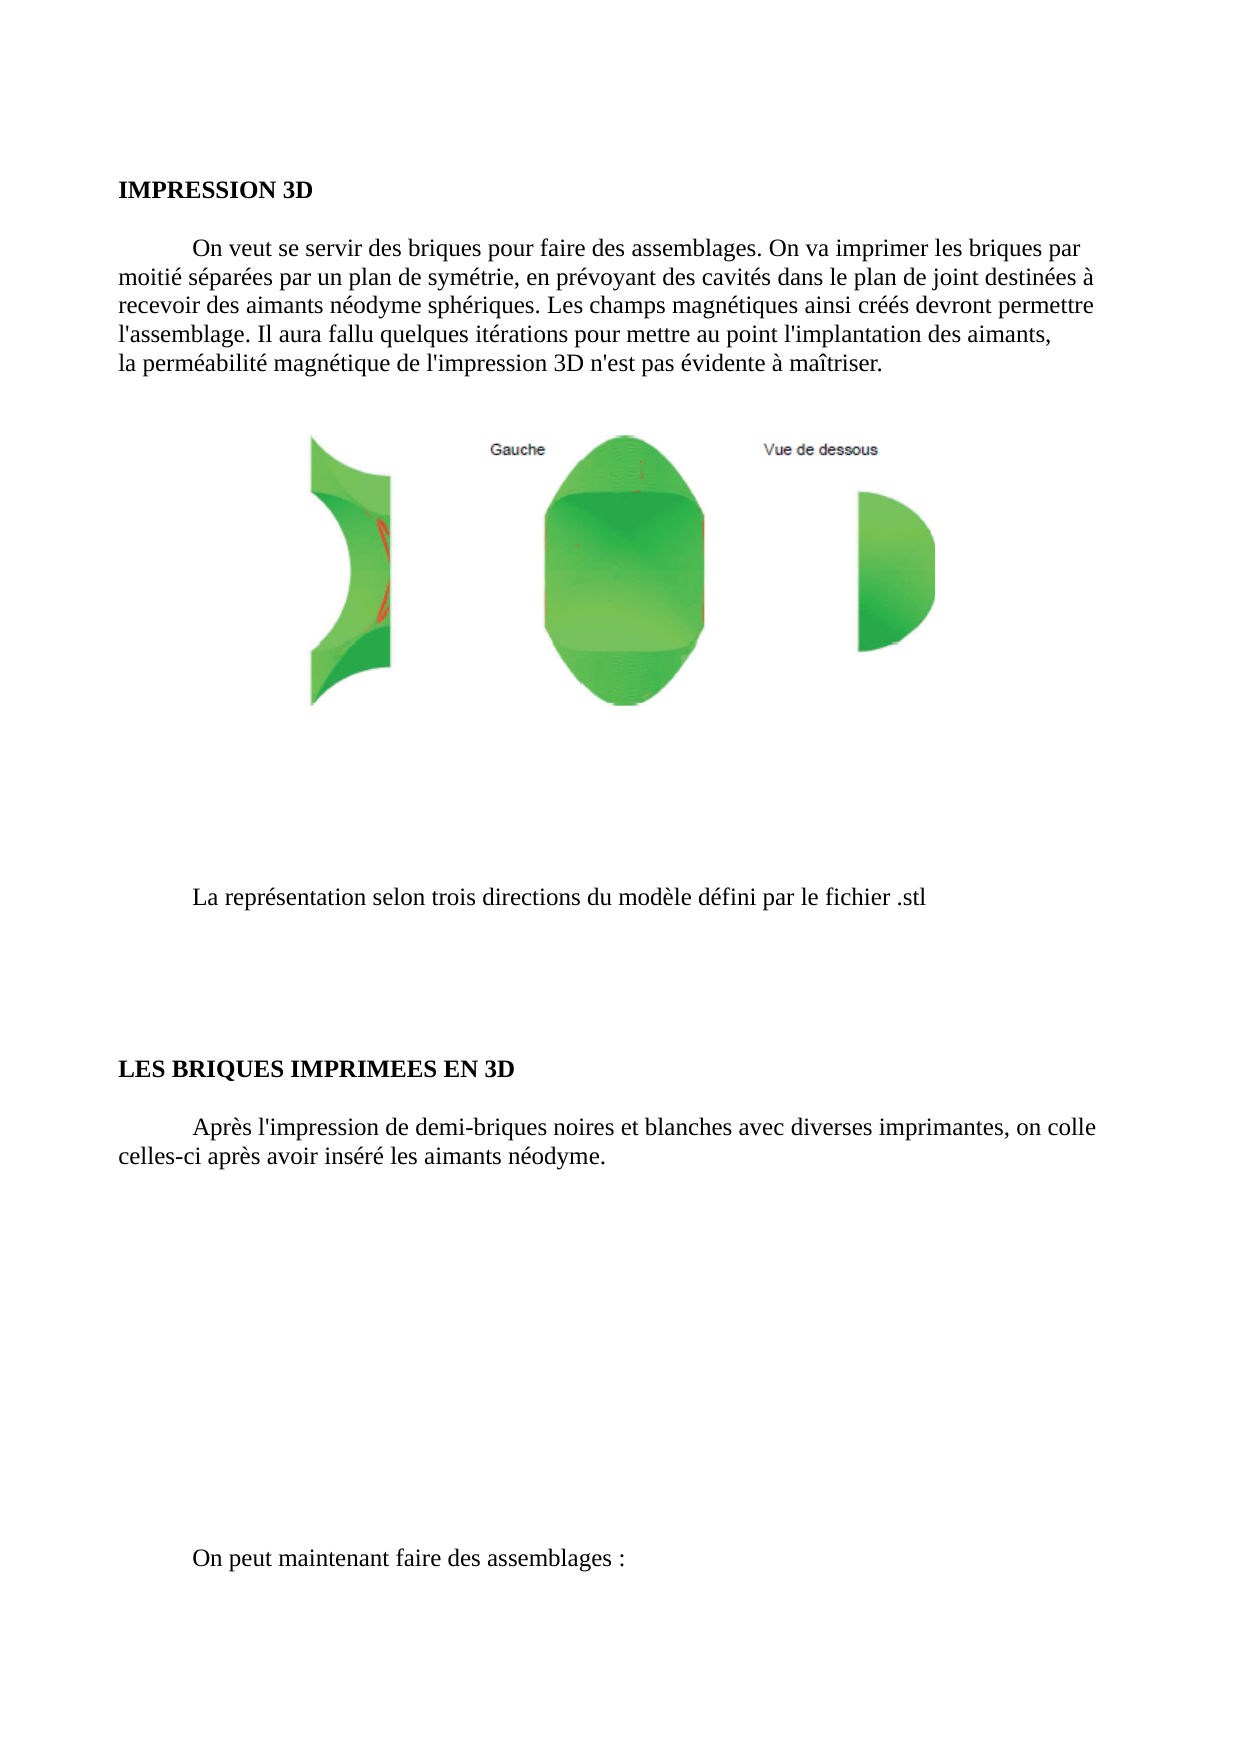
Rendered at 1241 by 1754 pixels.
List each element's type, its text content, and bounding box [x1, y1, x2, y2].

text Après l'impression de demi-briques noires et blanches avec diverses imprimantes, on colle celles-ci après avoir inséré les aimants néodyme. [118, 1112, 1122, 1169]
text La représentation selon trois directions du modèle défini par le fichier .stl [118, 882, 1122, 911]
text la perméabilité magnétique de l'impression 3D n'est pas évidente à maîtriser. [118, 348, 1122, 377]
text On veut se servir des briques pour faire des assemblages. On va imprimer les briques par moitié séparées par un plan de symétrie, en prévoyant des cavités dans le plan de joint destinées à recevoir des aimants néodyme sphériques. Les champs magnétiques ainsi créés devront permettre l'assemblage. Il aura fallu quelques itérations pour mettre au point l'implantation des aimants, [118, 233, 1122, 348]
text IMPRESSION 3D [118, 176, 1122, 204]
text LES BRIQUES IMPRIMEES EN 3D [118, 1054, 1122, 1083]
text On peut maintenant faire des assemblages : [118, 1543, 1122, 1572]
